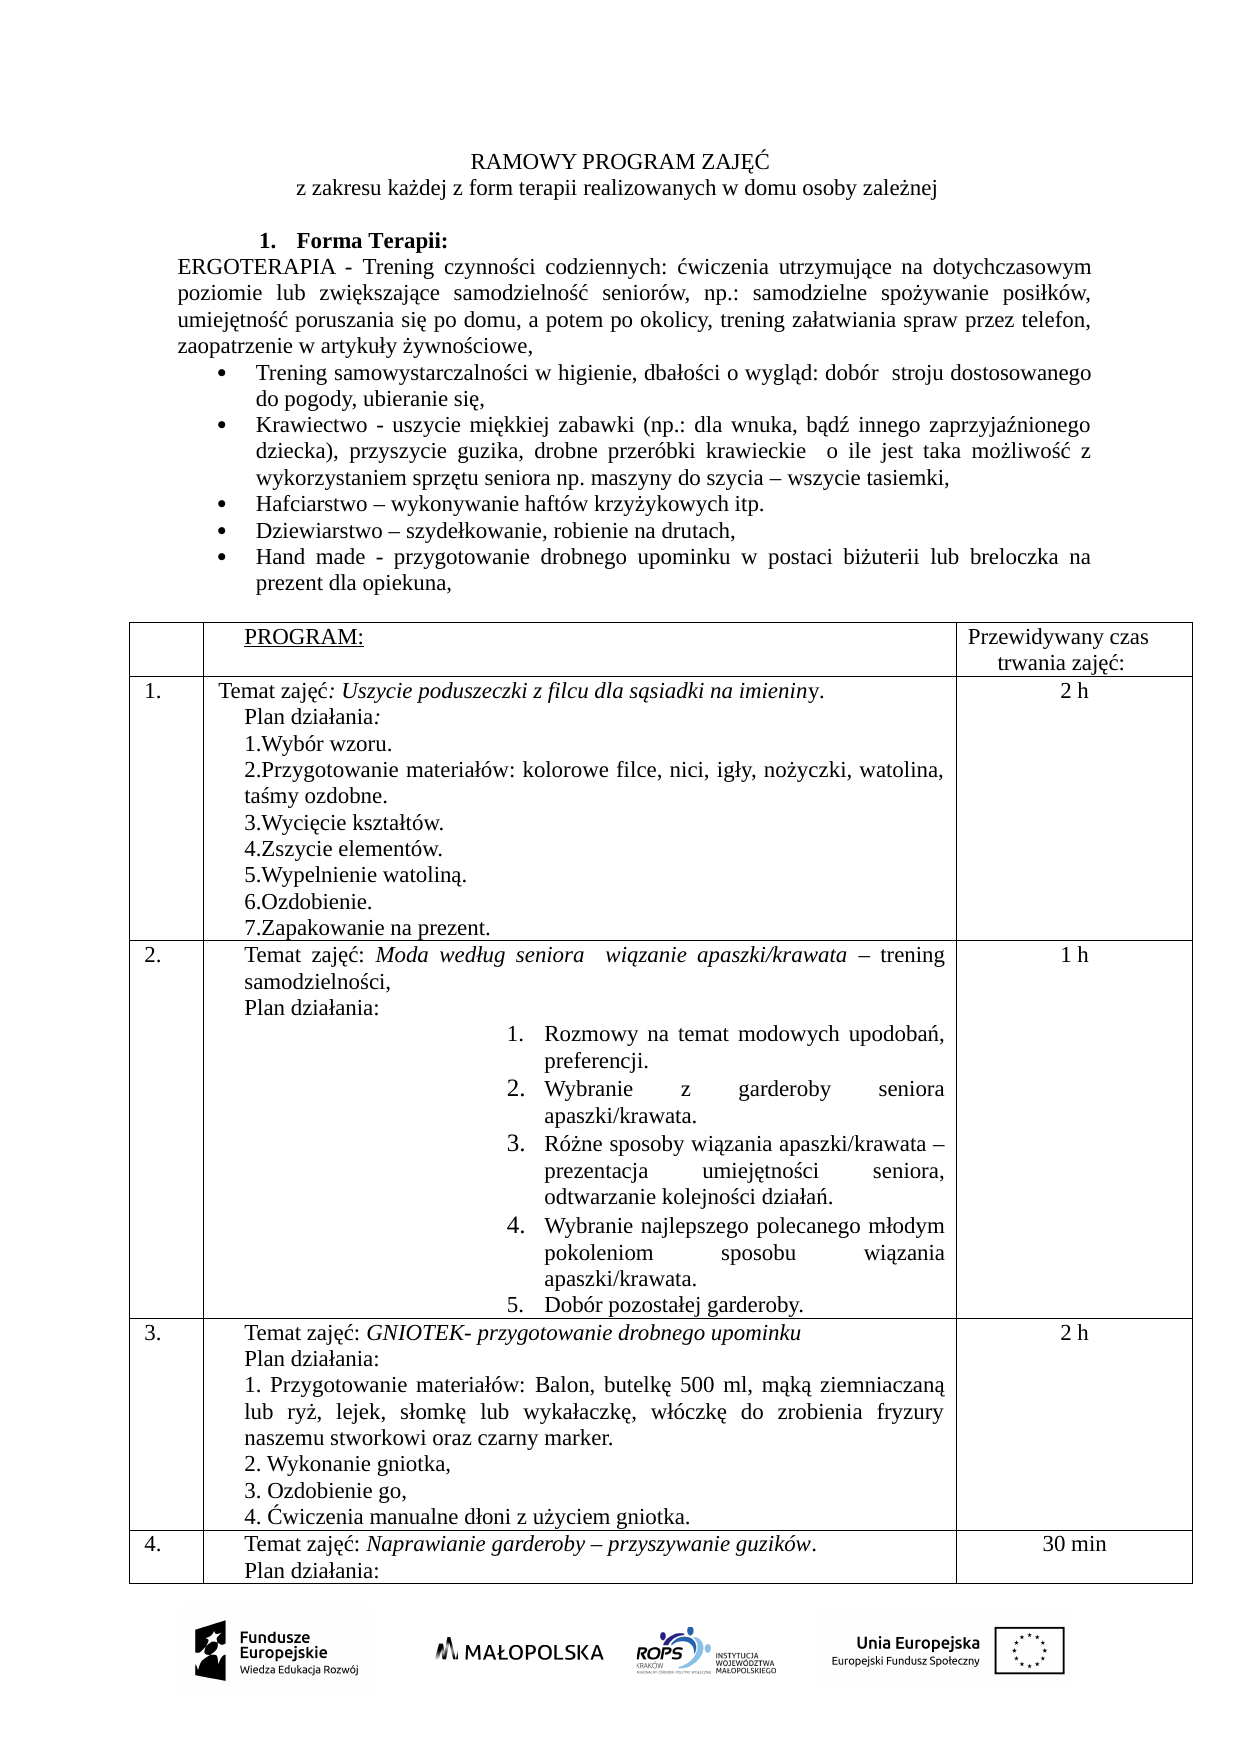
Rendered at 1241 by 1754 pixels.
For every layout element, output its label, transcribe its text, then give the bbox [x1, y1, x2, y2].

table_cell 2 h [957, 677, 1192, 940]
table_cell [130, 1531, 203, 1583]
table_cell 1 h [957, 941, 1192, 1318]
table_header PROGRAM: [204, 623, 956, 676]
table_header [130, 623, 203, 676]
list Krawiectwo - uszycie miękkiej zabawki (np.: dla wnuka, bądź innego zaprzyjaźnionego dziecka), przyszycie guzika, drobne przeróbki krawieckie o ile jest taka możliwość z wykorzystaniem sprzętu seniora np. maszyny do szycia – wszycie tasiemki, [218, 411, 1092, 490]
list Forma Terapii: [259, 227, 1092, 253]
list Hand made - przygotowanie drobnego upominku w postaci biżuterii lub breloczka na prezent dla opiekuna, [218, 543, 1092, 596]
table_cell Temat zajęć: Naprawianie garderoby – przyszywanie guzików. Plan działania: [204, 1531, 956, 1583]
table_cell Temat zajęć: Uszycie poduszeczki z filcu dla sąsiadki na imieniny. Plan działania: 1.Wybór wzoru. 2.Przygotowanie materiałów: kolorowe filce, nici, igły, nożyczki, watolina, taśmy ozdobne. 3.Wycięcie kształtów. 4.Zszycie elementów. 5.Wypelnienie watoliną. 6.Ozdobienie. 7.Zapakowanie na prezent. [204, 677, 956, 940]
table_cell 2 h [957, 1319, 1192, 1529]
list Dziewiarstwo – szydełkowanie, robienie na drutach, [218, 517, 1092, 543]
list Hafciarstwo – wykonywanie haftów krzyżykowych itp. [218, 490, 1092, 517]
table_cell [130, 677, 203, 940]
list Trening samowystarczalności w higienie, dbałości o wygląd: dobór stroju dostosowanego do pogody, ubieranie się, [218, 358, 1092, 411]
table_cell [130, 1319, 203, 1529]
text ERGOTERAPIA - Trening czynności codziennych: ćwiczenia utrzymujące na dotychczasowym poziomie lub zwiększające samodzielność seniorów, np.: samodzielne spożywanie posiłków, umiejętność poruszania się po domu, a potem po okolicy, trening załatwiania spraw przez telefon, zaopatrzenie w artykuły żywnościowe, [177, 253, 1092, 358]
table_cell [130, 941, 203, 1318]
text RAMOWY PROGRAM ZAJĘĆ [148, 148, 1092, 174]
table_cell Temat zajęć: GNIOTEK- przygotowanie drobnego upominku Plan działania: 1. Przygotowanie materiałów: Balon, butelkę 500 ml, mąką ziemniaczaną lub ryż, lejek, słomkę lub wykałaczkę, włóczkę do zrobienia fryzury naszemu stworkowi oraz czarny marker. 2. Wykonanie gniotka, 3. Ozdobienie go, 4. Ćwiczenia manualne dłoni z użyciem gniotka. [204, 1319, 956, 1529]
table_cell Temat zajęć: Moda według seniora wiązanie apaszki/krawata – trening samodzielności, Plan działania: Rozmowy na temat modowych upodobań, preferencji. Wybranie z garderoby seniora apaszki/krawata. Różne sposoby wiązania apaszki/krawata – prezentacja umiejętności seniora, odtwarzanie kolejności działań. Wybranie najlepszego polecanego młodym pokoleniom sposobu wiązania apaszki/krawata. Dobór pozostałej garderoby. [204, 941, 956, 1318]
text z zakresu każdej z form terapii realizowanych w domu osoby zależnej [148, 174, 1092, 200]
table_cell 30 min [957, 1531, 1192, 1583]
table_header Przewidywany czas trwania zajęć: [957, 623, 1192, 676]
